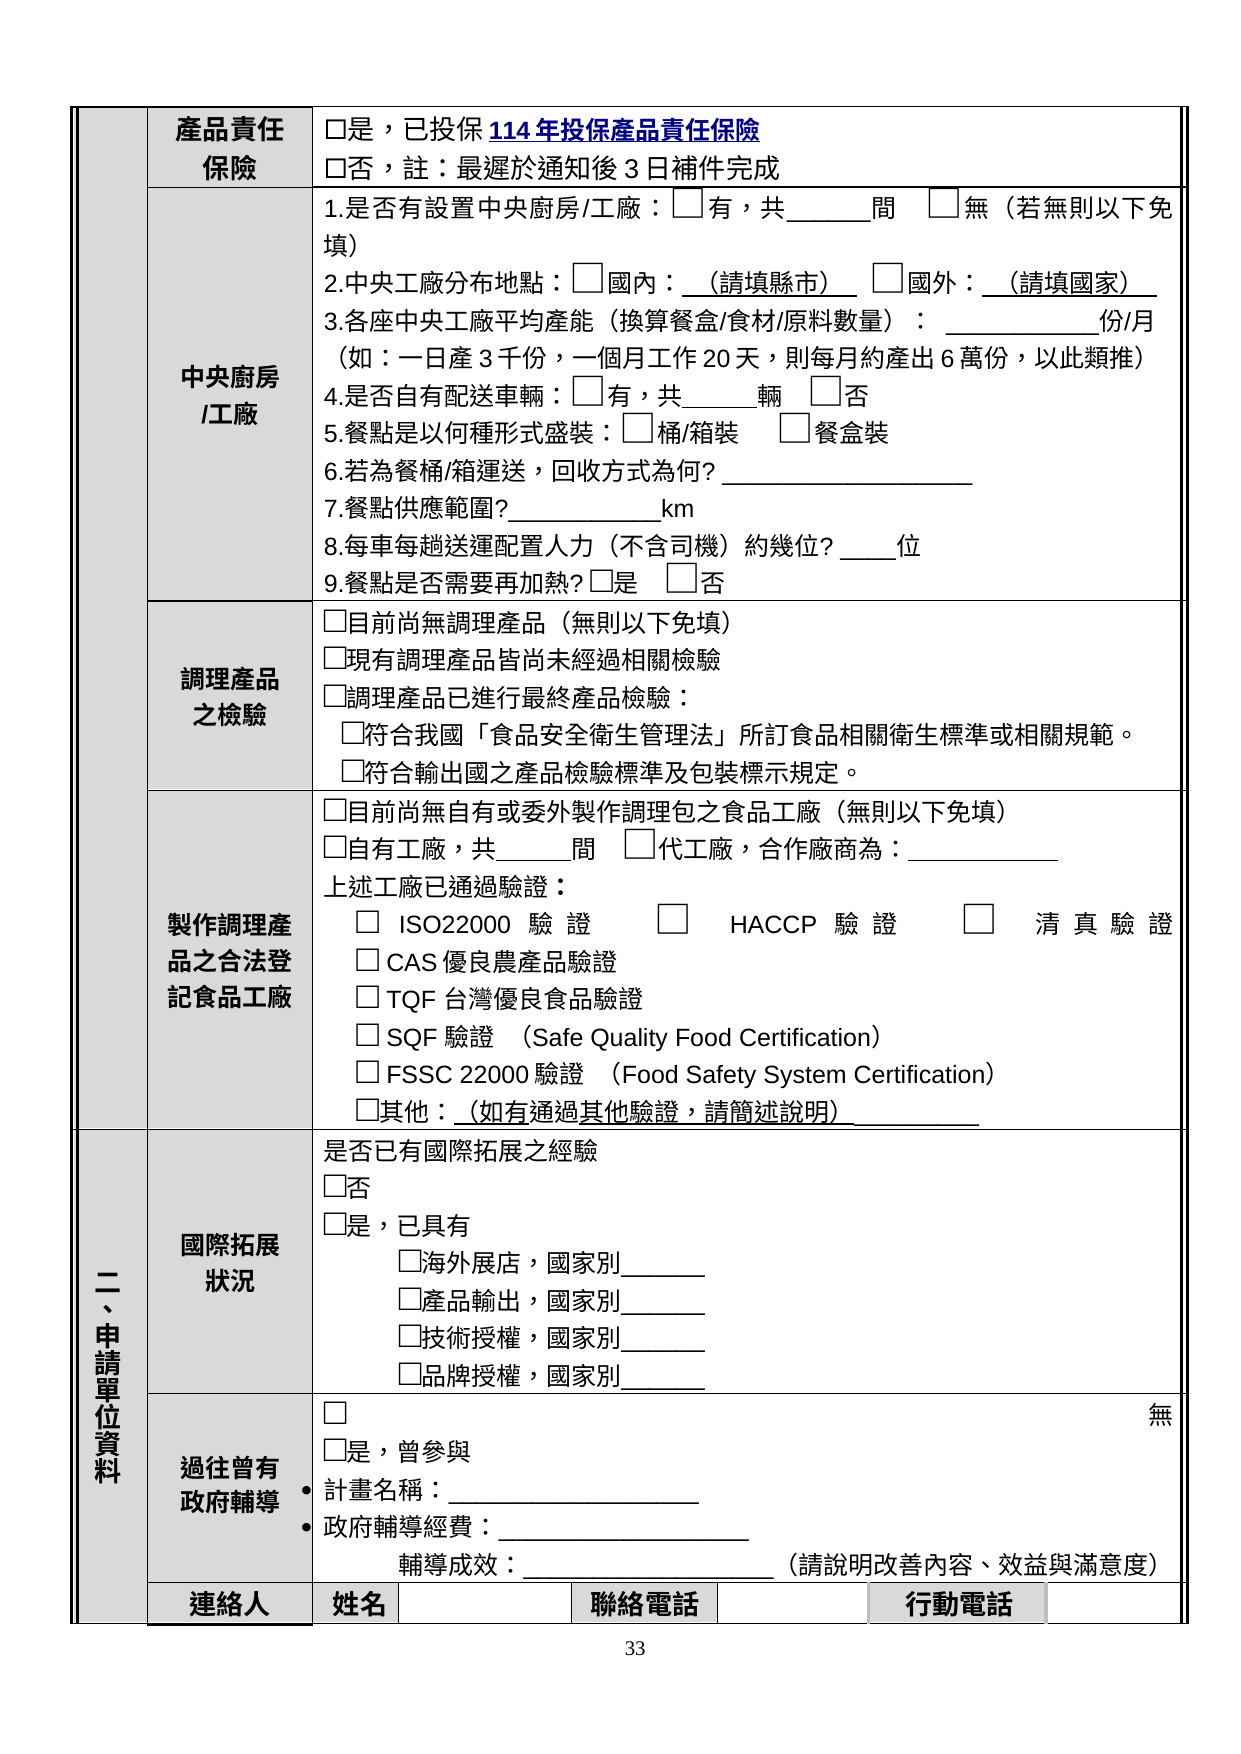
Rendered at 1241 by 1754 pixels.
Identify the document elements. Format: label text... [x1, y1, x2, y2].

table_cell 是，已投保114年投保產品責任保險 否，註：最遲於通知後3日補件完成 [313, 107, 1180, 186]
table_cell 製作調理產品之合法登記食品工廠 [148, 791, 312, 1128]
table_cell 行動電話 [870, 1583, 1044, 1622]
table_cell 產品責任 保險 [148, 108, 312, 186]
table_cell [1189, 106, 1196, 186]
table_cell 調理產品 之檢驗 [148, 602, 312, 789]
table_cell [718, 1583, 867, 1622]
table_cell [1189, 1129, 1196, 1393]
table_cell [1189, 790, 1196, 1128]
table_cell 是否已有國際拓展之經驗 □否 □是，已具有 □海外展店，國家別______ □產品輸出，國家別______ □技術授權，國家別______ □品牌授權，國家別______ [313, 1130, 1180, 1393]
table_cell 過往曾有 政府輔導 [148, 1394, 312, 1582]
table_cell [79, 108, 147, 1128]
table_cell 國際拓展 狀況 [148, 1130, 312, 1393]
table_cell 聯絡電話 [572, 1583, 717, 1622]
table_cell □目前尚無自有或委外製作調理包之食品工廠（無則以下免填） □自有工廠，共＿＿＿間 □代工廠，合作廠商為：＿＿＿＿＿＿ 上述工廠已通過驗證： □ ISO22000驗證 □ HACCP驗證 □ 清真驗證 □ CAS優良農產品驗證 □ TQF 台灣優良食品驗證 □ SQF 驗證 （Safe Quality Food Certification） □ FSSC 22000驗證 （Food Safety System Certification） □其他：（如有通過其他驗證，請簡述說明）_________ [313, 791, 1180, 1128]
table_cell 中央廚房 /工廠 [148, 188, 312, 600]
table_cell [1189, 1393, 1196, 1582]
table_cell 姓名 [313, 1583, 398, 1622]
table_cell 二、申請單位資料 [79, 1130, 147, 1622]
table_cell 1.是否有設置中央廚房/工廠：□有，共______間 □無（若無則以下免填） 2.中央工廠分布地點：□國內： （請填縣市） □國外： （請填國家） 3.各座中央工廠平均產能（換算餐盒/食材/原料數量）： ___________份/月 （如：一日產3千份，一個月工作20天，則每月約產出6萬份，以此類推） 4.是否自有配送車輛：□有，共＿＿＿輛 □否 5.餐點是以何種形式盛裝：□桶/箱裝 □餐盒裝 6.若為餐桶/箱運送，回收方式為何? __________________ 7.餐點供應範圍?___________km 8.每車每趟送運配置人力（不含司機）約幾位? ____位 9.餐點是否需要再加熱? □是 □否 [313, 188, 1180, 600]
table_cell [1189, 1582, 1196, 1622]
table_cell □目前尚無調理產品（無則以下免填） □現有調理產品皆尚未經過相關檢驗 □調理產品已進行最終產品檢驗： □符合我國「食品安全衛生管理法」所訂食品相關衛生標準或相關規範。 □符合輸出國之產品檢驗標準及包裝標示規定。 [313, 601, 1180, 789]
table_cell □無 □是，曾參與 計畫名稱：__________________ 政府輔導經費：__________________ 輔導成效：__________________（請說明改善內容、效益與滿意度） [313, 1394, 1180, 1582]
table_cell [399, 1583, 571, 1622]
table_cell [1189, 186, 1196, 600]
table_cell 連絡人 [148, 1583, 312, 1622]
table_cell [1048, 1583, 1180, 1622]
table_cell [1189, 600, 1196, 789]
